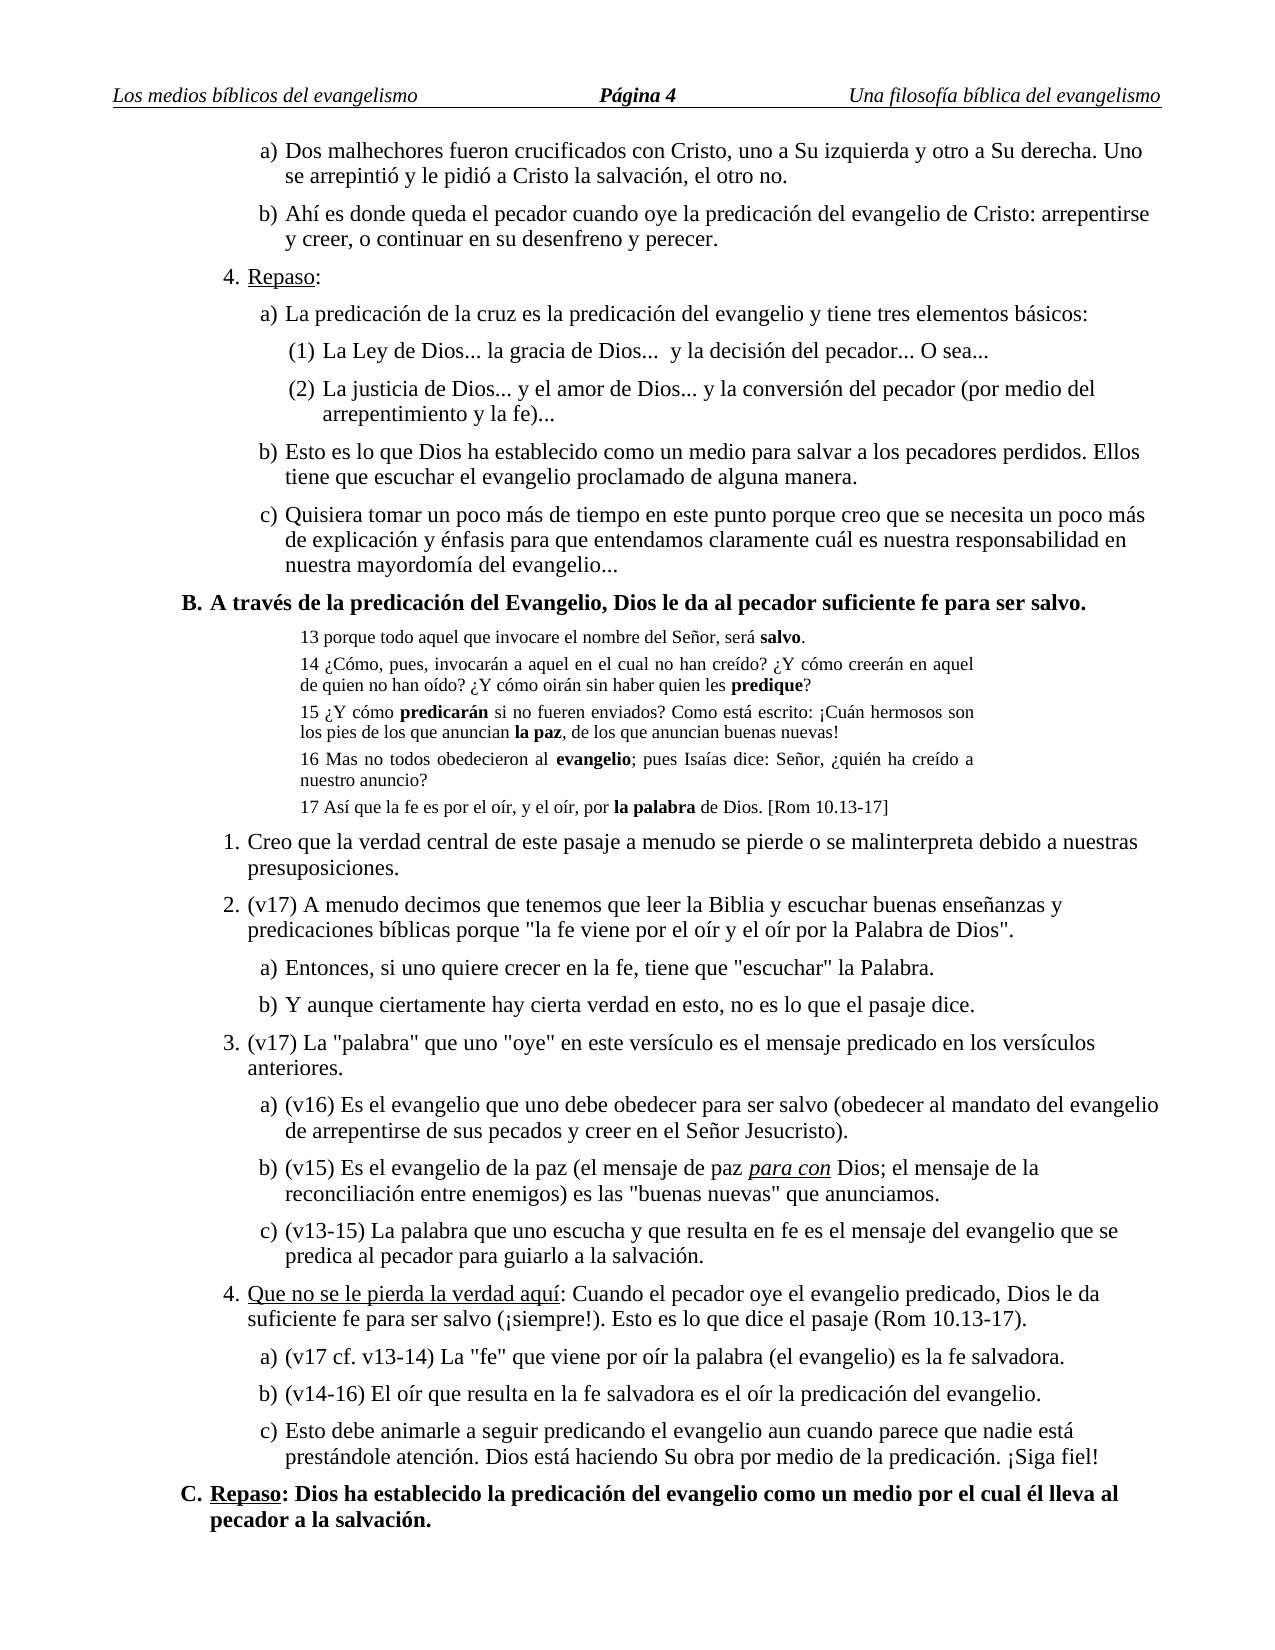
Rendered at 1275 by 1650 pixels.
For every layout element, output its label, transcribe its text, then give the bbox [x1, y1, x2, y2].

list (v17 cf. v13-14) La "fe" que viene por oír la palabra (el evangelio) es la fe salvadora. [225, 1344, 1162, 1369]
text 13 porque todo aquel que invocare el nombre del Señor, será salvo. [300, 627, 975, 648]
list A través de la predicación del Evangelio, Dios le da al pecador suficiente fe para ser salvo. [150, 590, 1162, 615]
list (v15) Es el evangelio de la paz (el mensaje de paz para con Dios; el mensaje de la reconciliación entre enemigos) es las "buenas nuevas" que anunciamos. [225, 1155, 1162, 1206]
text 14 ¿Cómo, pues, invocarán a aquel en el cual no han creído? ¿Y cómo creerán en aquel de quien no han oído? ¿Y cómo oirán sin haber quien les predique? [300, 654, 975, 695]
list (v16) Es el evangelio que uno debe obedecer para ser salvo (obedecer al mandato del evangelio de arrepentirse de sus pecados y creer en el Señor Jesucristo). [225, 1092, 1162, 1143]
list Quisiera tomar un poco más de tiempo en este punto porque creo que se necesita un poco más de explicación y énfasis para que entendamos claramente cuál es nuestra responsabilidad en nuestra mayordomía del evangelio... [225, 502, 1162, 578]
list Entonces, si uno quiere crecer en la fe, tiene que "escuchar" la Palabra. [225, 955, 1162, 980]
list Repaso: Dios ha establecido la predicación del evangelio como un medio por el cual él lleva al pecador a la salvación. [150, 1481, 1162, 1532]
text 15 ¿Y cómo predicarán si no fueren enviados? Como está escrito: ¡Cuán hermosos son los pies de los que anuncian la paz, de los que anuncian buenas nuevas! [300, 701, 975, 743]
text 17 Así que la fe es por el oír, y el oír, por la palabra de Dios. [Rom 10.13-17] [300, 796, 975, 817]
list (v14-16) El oír que resulta en la fe salvadora es el oír la predicación del evangelio. [225, 1381, 1162, 1406]
list Y aunque ciertamente hay cierta verdad en esto, no es lo que el pasaje dice. [225, 992, 1162, 1018]
list Que no se le pierda la verdad aquí: Cuando el pecador oye el evangelio predicado, Dios le da suficiente fe para ser salvo (¡siempre!). Esto es lo que dice el pasaje (Rom 10.13-17). [187, 1281, 1162, 1332]
list Esto debe animarle a seguir predicando el evangelio aun cuando parece que nadie está prestándole atención. Dios está haciendo Su obra por medio de la predicación. ¡Siga fiel! [225, 1418, 1162, 1469]
list Repaso: [187, 264, 1162, 289]
list (v17) La "palabra" que uno "oye" en este versículo es el mensaje predicado en los versículos anteriores. [187, 1029, 1162, 1080]
text 16 Mas no todos obedecieron al evangelio; pues Isaías dice: Señor, ¿quién ha creído a nuestro anuncio? [300, 749, 975, 790]
list (v13-15) La palabra que uno escucha y que resulta en fe es el mensaje del evangelio que se predica al pecador para guiarlo a la salvación. [225, 1218, 1162, 1269]
list Creo que la verdad central de este pasaje a menudo se pierde o se malinterpreta debido a nuestras presuposiciones. [187, 829, 1162, 880]
list La Ley de Dios... la gracia de Dios... y la decisión del pecador... O sea... [262, 338, 1162, 364]
list Dos malhechores fueron crucificados con Cristo, uno a Su izquierda y otro a Su derecha. Uno se arrepintió y le pidió a Cristo la salvación, el otro no. [225, 138, 1162, 189]
list Ahí es donde queda el pecador cuando oye la predicación del evangelio de Cristo: arrepentirse y creer, o continuar en su desenfreno y perecer. [225, 201, 1162, 252]
list (v17) A menudo decimos que tenemos que leer la Biblia y escuchar buenas enseñanzas y predicaciones bíblicas porque "la fe viene por el oír y el oír por la Palabra de Dios". [187, 892, 1162, 943]
list La justicia de Dios... y el amor de Dios... y la conversión del pecador (por medio del arrepentimiento y la fe)... [262, 376, 1162, 427]
list La predicación de la cruz es la predicación del evangelio y tiene tres elementos básicos: [225, 301, 1162, 327]
list Esto es lo que Dios ha establecido como un medio para salvar a los pecadores perdidos. Ellos tiene que escuchar el evangelio proclamado de alguna manera. [225, 439, 1162, 489]
